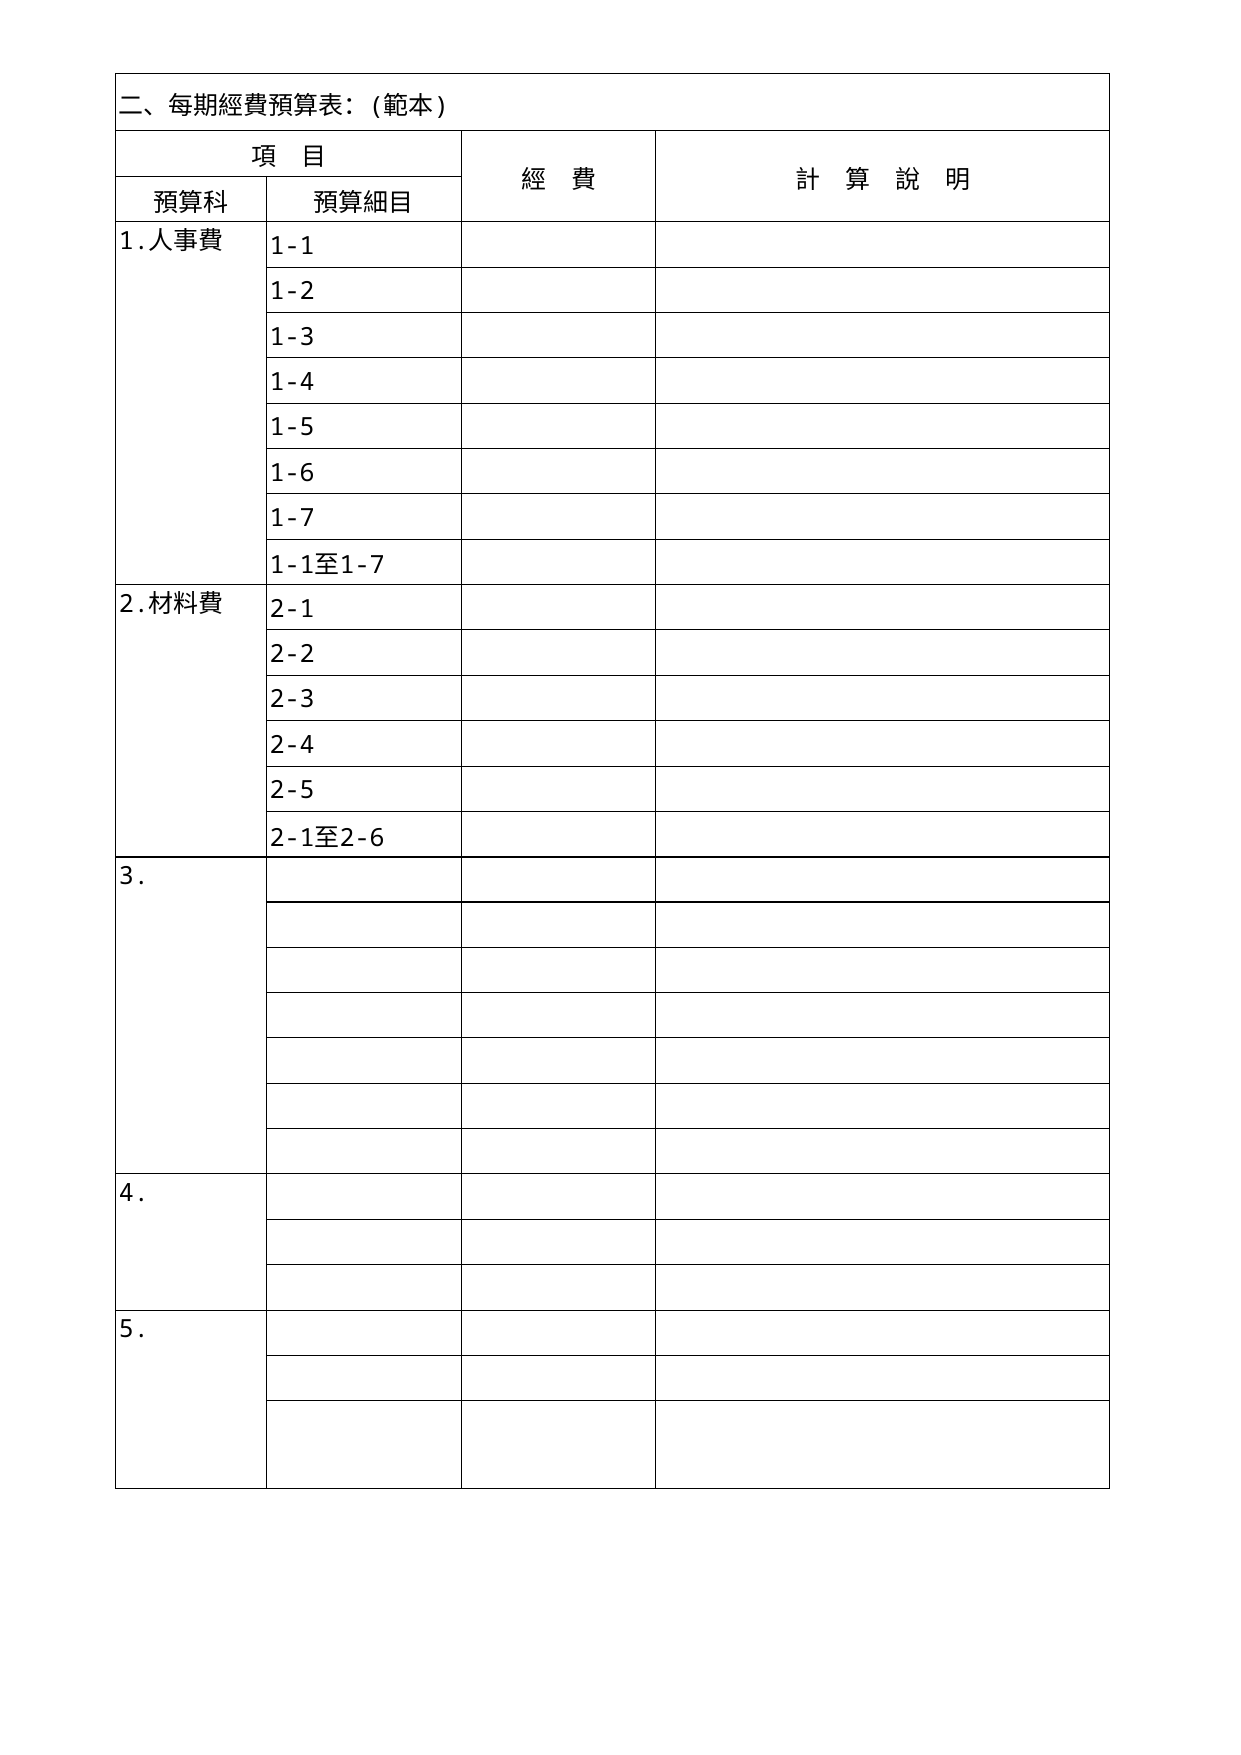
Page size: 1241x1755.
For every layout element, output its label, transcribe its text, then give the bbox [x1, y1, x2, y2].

table_cell [656, 268, 1109, 312]
table_cell [656, 222, 1109, 267]
table_cell [462, 1220, 655, 1264]
table_cell 預算細目 [267, 177, 461, 221]
table_cell 經 費 [462, 131, 655, 221]
table_cell [656, 313, 1109, 357]
table_cell [267, 1038, 461, 1083]
table_cell 2-3 [267, 676, 461, 720]
table_cell [656, 767, 1109, 811]
table_cell 1-4 [267, 358, 461, 402]
table_cell [656, 1174, 1109, 1219]
table_cell [462, 540, 655, 584]
table_cell [656, 494, 1109, 539]
table_cell [462, 1129, 655, 1173]
table_cell [656, 903, 1109, 947]
table_cell [656, 993, 1109, 1037]
table_cell [656, 1038, 1109, 1083]
table_cell [267, 1401, 461, 1488]
table_cell 1-5 [267, 404, 461, 448]
table_cell 2-1 [267, 585, 461, 629]
table_cell [656, 1401, 1109, 1488]
table_cell [267, 858, 461, 901]
table_cell [267, 1084, 461, 1128]
table_cell 2.材料費 [116, 585, 266, 856]
table_cell [462, 767, 655, 811]
table_cell [656, 540, 1109, 584]
table_header 二、每期經費預算表：(範本) [116, 74, 1109, 130]
table_cell [462, 494, 655, 539]
table_cell 預算科 [116, 177, 266, 221]
table_cell [462, 721, 655, 766]
table_cell [656, 1356, 1109, 1400]
table_cell [462, 313, 655, 357]
table_cell [267, 993, 461, 1037]
table_cell 2-1至2-6 [267, 812, 461, 856]
table_cell [267, 1174, 461, 1219]
table_cell 項 目 [116, 131, 461, 176]
table_cell [462, 812, 655, 856]
table_cell [656, 1311, 1109, 1355]
table_cell [462, 268, 655, 312]
table_cell [462, 585, 655, 629]
table_cell 4. [116, 1174, 266, 1309]
table_cell [656, 358, 1109, 402]
table_cell 1-1 [267, 222, 461, 267]
table_cell [267, 903, 461, 947]
table_cell [462, 1084, 655, 1128]
table_cell [267, 948, 461, 992]
table_cell [462, 1038, 655, 1083]
table_cell 2-4 [267, 721, 461, 766]
table_cell [462, 449, 655, 493]
table_cell [656, 585, 1109, 629]
table_cell [656, 721, 1109, 766]
table_cell [462, 1356, 655, 1400]
table_cell 1-3 [267, 313, 461, 357]
table_cell 1.人事費 [116, 222, 266, 584]
table_cell [267, 1311, 461, 1355]
table_cell [656, 676, 1109, 720]
table_cell [656, 630, 1109, 675]
table_cell [462, 993, 655, 1037]
table_cell 2-5 [267, 767, 461, 811]
table_cell [462, 630, 655, 675]
table_cell [462, 222, 655, 267]
table_cell 1-1至1-7 [267, 540, 461, 584]
table_cell [462, 404, 655, 448]
table_cell [462, 1174, 655, 1219]
table_cell 1-7 [267, 494, 461, 539]
table_cell [462, 1311, 655, 1355]
table_cell [656, 404, 1109, 448]
table_cell [656, 449, 1109, 493]
table_cell [267, 1129, 461, 1173]
table_cell [267, 1220, 461, 1264]
table_cell [656, 1129, 1109, 1173]
table_cell [462, 903, 655, 947]
table_cell [462, 858, 655, 901]
table_cell [656, 1220, 1109, 1264]
table_cell 計 算 說 明 [656, 131, 1109, 221]
table_cell [462, 358, 655, 402]
table_cell 3. [116, 858, 266, 1173]
table_cell 1-2 [267, 268, 461, 312]
table_cell [656, 812, 1109, 856]
table_cell [462, 1401, 655, 1488]
table_cell [462, 948, 655, 992]
table_cell [462, 1265, 655, 1309]
table_cell [267, 1265, 461, 1309]
table_cell 2-2 [267, 630, 461, 675]
table_cell [656, 1084, 1109, 1128]
table_cell [656, 1265, 1109, 1309]
table_cell 5. [116, 1311, 266, 1488]
table_cell [462, 676, 655, 720]
table_cell [267, 1356, 461, 1400]
table_cell [656, 948, 1109, 992]
table_cell [656, 858, 1109, 901]
table_cell 1-6 [267, 449, 461, 493]
